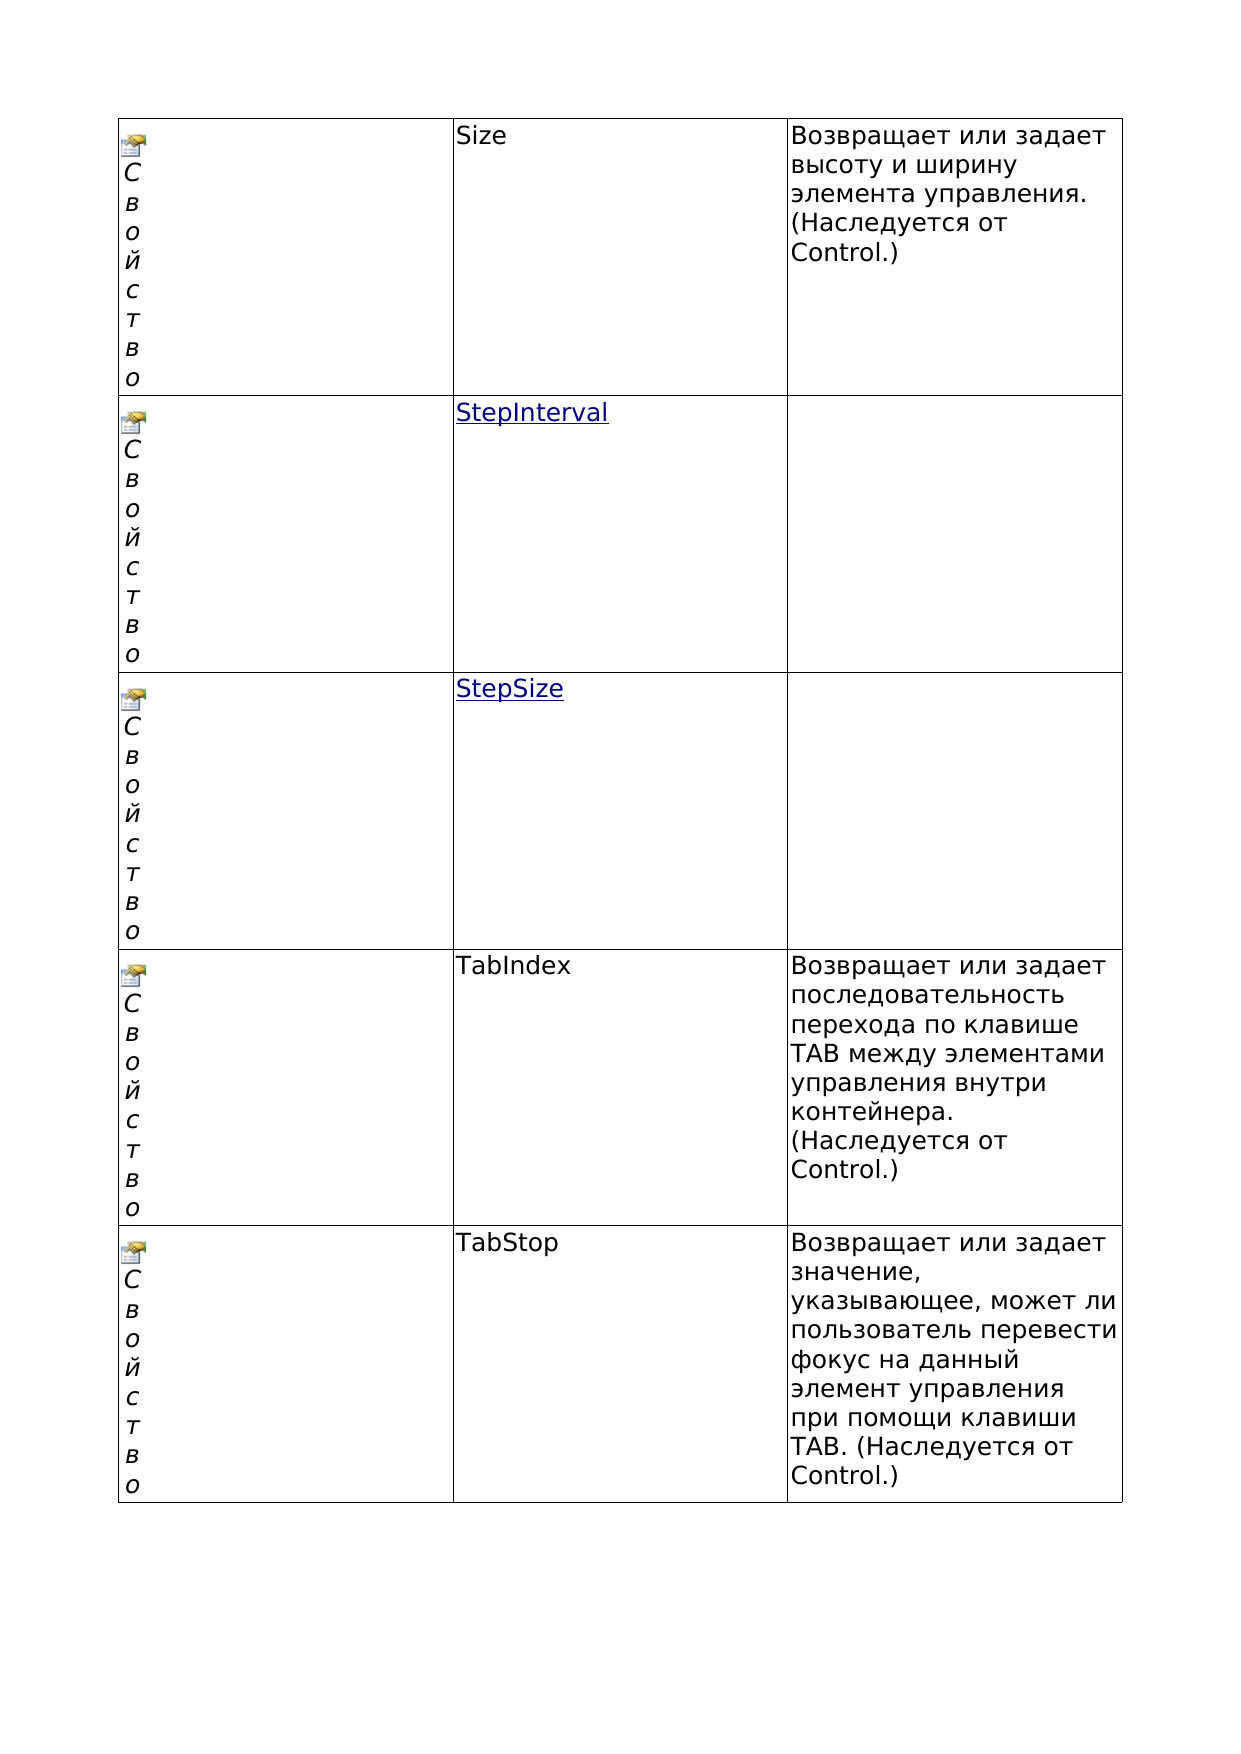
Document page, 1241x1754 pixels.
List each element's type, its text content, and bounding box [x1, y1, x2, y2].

table_cell StepSize [454, 673, 787, 948]
table_cell [788, 673, 1122, 948]
table_cell [119, 396, 453, 672]
table_cell Возвращает или задает высоту и ширину элемента управления. (Наследуется от Control.) [788, 119, 1122, 395]
table_cell TabStop [454, 1226, 787, 1502]
table_cell [119, 1226, 453, 1502]
picture [121, 1240, 147, 1266]
table_cell [119, 950, 453, 1225]
table_cell TabIndex [454, 950, 787, 1225]
picture [121, 963, 147, 989]
picture [121, 687, 147, 713]
table_cell Size [454, 119, 787, 395]
table_cell Возвращает или задает значение, указывающее, может ли пользователь перевести фокус на данный элемент управления при помощи клавиши TAB. (Наследуется от Control.) [788, 1226, 1122, 1502]
table_cell [119, 673, 453, 948]
table_cell StepInterval [454, 396, 787, 672]
table_cell [119, 119, 453, 395]
picture [121, 410, 147, 436]
table_cell [788, 396, 1122, 672]
table_cell Возвращает или задает последовательность перехода по клавише TAB между элементами управления внутри контейнера. (Наследуется от Control.) [788, 950, 1122, 1225]
picture [121, 133, 147, 159]
